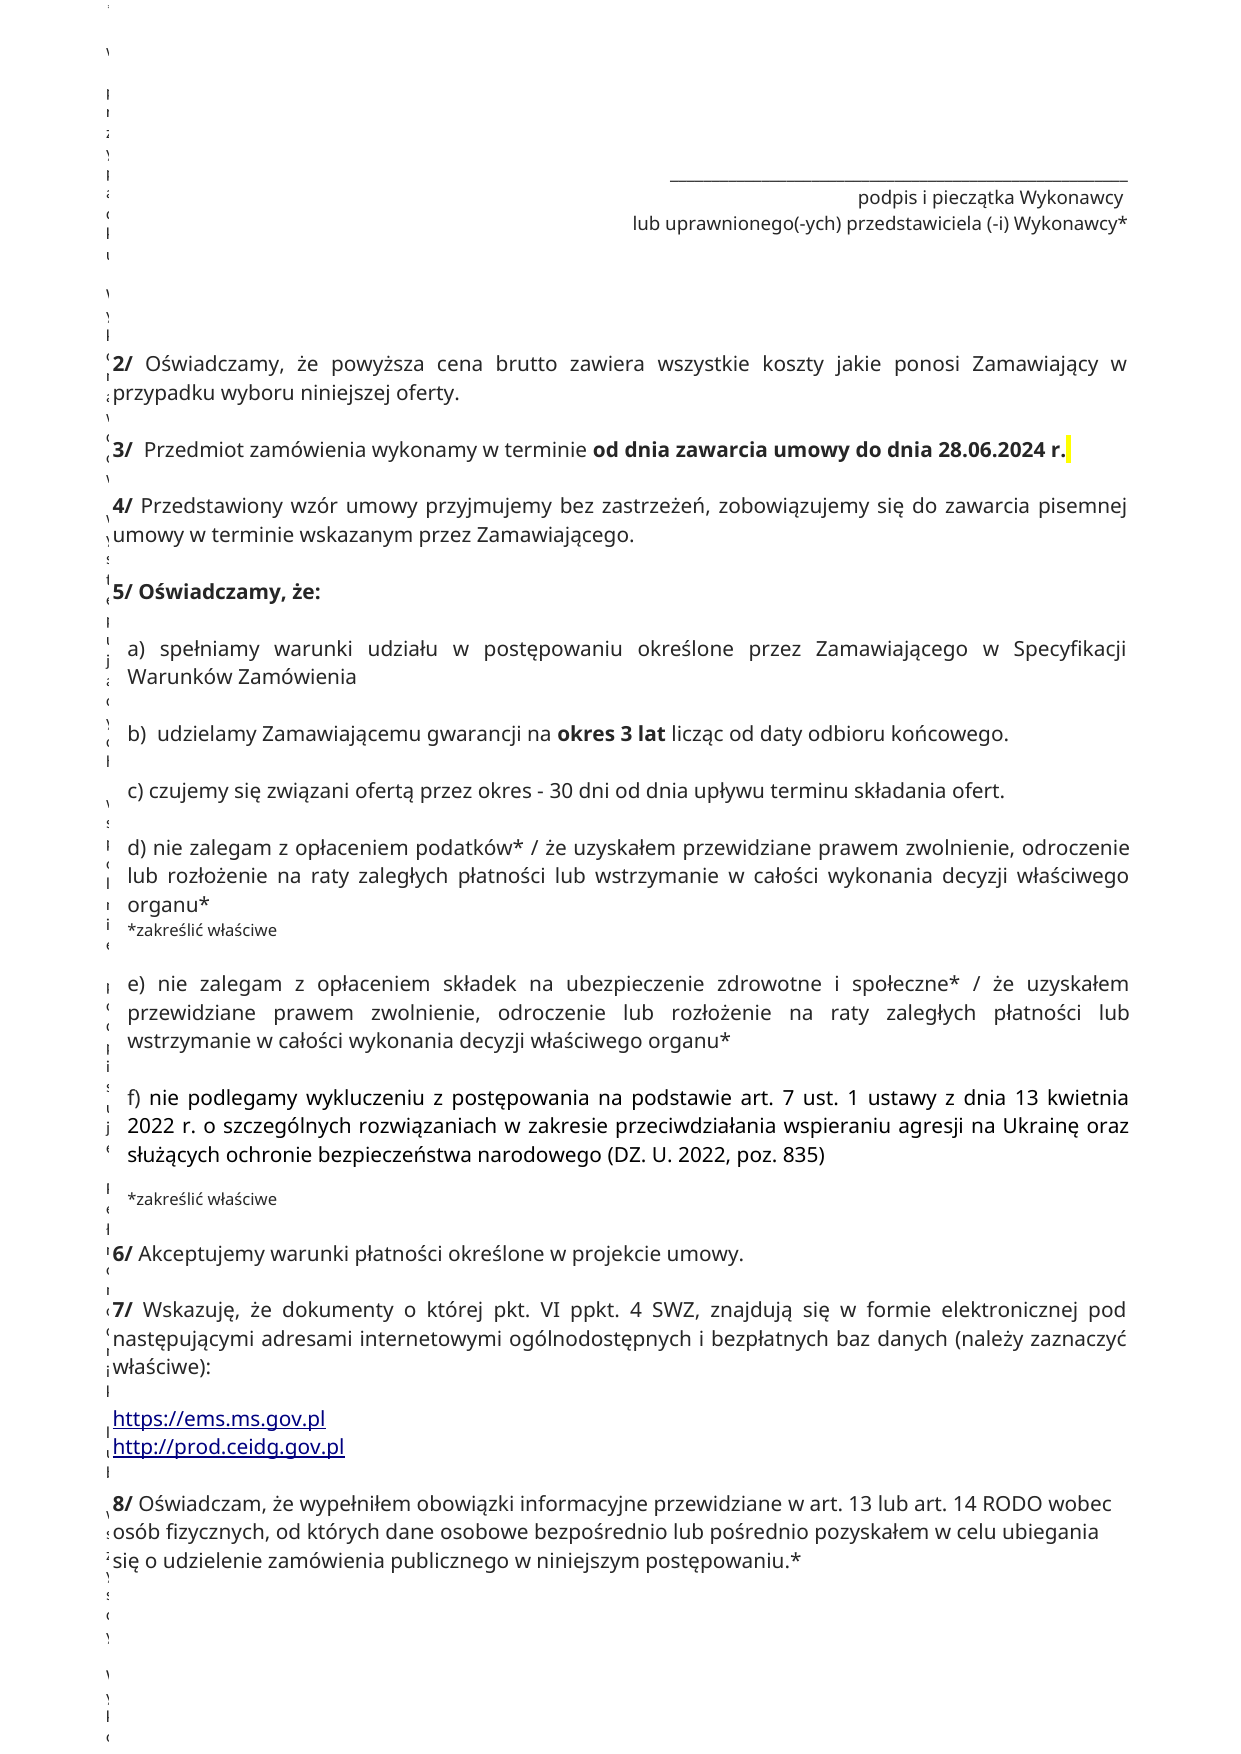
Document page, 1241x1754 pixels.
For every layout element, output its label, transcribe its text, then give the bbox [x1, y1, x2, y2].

text *zakreślić właściwe [127, 918, 1131, 941]
text e) nie zalegam z opłaceniem składek na ubezpieczenie zdrowotne i społeczne* / że uzyskałem przewidziane prawem zwolnienie, odroczenie lub rozłożenie na raty zaległych płatności lub wstrzymanie w całości wykonania decyzji właściwego organu* [127, 969, 1131, 1055]
text _______________________________________________________ [112, 159, 1128, 185]
text b) udzielamy Zamawiającemu gwarancji na okres 3 lat licząc od daty odbioru końcowego. [127, 719, 1173, 748]
text http://prod.ceidg.gov.pl [112, 1432, 1128, 1461]
text 2/ Oświadczamy, że powyższa cena brutto zawiera wszystkie koszty jakie ponosi Zamawiający w przypadku wyboru niniejszej oferty. [112, 349, 1128, 406]
text d) nie zalegam z opłaceniem podatków* / że uzyskałem przewidziane prawem zwolnienie, odroczenie lub rozłożenie na raty zaległych płatności lub wstrzymanie w całości wykonania decyzji właściwego organu* [127, 833, 1131, 918]
text a) spełniamy warunki udziału w postępowaniu określone przez Zamawiającego w Specyfikacji Warunków Zamówienia [127, 634, 1128, 691]
text 8/ Oświadczam, że wypełniłem obowiązki informacyjne przewidziane w art. 13 lub art. 14 RODO wobec osób fizycznych, od których dane osobowe bezpośrednio lub pośrednio pozyskałem w celu ubiegania się o udzielenie zamówienia publicznego w niniejszym postępowaniu.* [112, 1489, 1128, 1574]
text https://ems.ms.gov.pl [112, 1404, 1128, 1432]
text 4/ Przedstawiony wzór umowy przyjmujemy bez zastrzeżeń, zobowiązujemy się do zawarcia pisemnej umowy w terminie wskazanym przez Zamawiającego. [112, 492, 1128, 548]
text 3/ Przedmiot zamówienia wykonamy w terminie od dnia zawarcia umowy do dnia 28.06.2024 r. [112, 435, 1128, 463]
text f) nie podlegamy wykluczeniu z postępowania na podstawie art. 7 ust. 1 ustawy z dnia 13 kwietnia 2022 r. o szczególnych rozwiązaniach w zakresie przeciwdziałania wspieraniu agresji na Ukrainę oraz służących ochronie bezpieczeństwa narodowego (DZ. U. 2022, poz. 835) [127, 1083, 1131, 1168]
text 5/ Oświadczamy, że: [112, 577, 1173, 605]
text c) czujemy się związani ofertą przez okres - 30 dni od dnia upływu terminu składania ofert. [127, 776, 1173, 804]
text 7/ Wskazuję, że dokumenty o której pkt. VI ppkt. 4 SWZ, znajdują się w formie elektronicznej pod następującymi adresami internetowymi ogólnodostępnych i bezpłatnych baz danych (należy zaznaczyć właściwe): [112, 1296, 1128, 1381]
text 6/ Akceptujemy warunki płatności określone w projekcie umowy. [112, 1239, 1173, 1267]
text *zakreślić właściwe [127, 1188, 1173, 1210]
text lub uprawnionego(-ych) przedstawiciela (-i) Wykonawcy* [112, 210, 1128, 236]
text podpis i pieczątka Wykonawcy [112, 185, 1128, 210]
